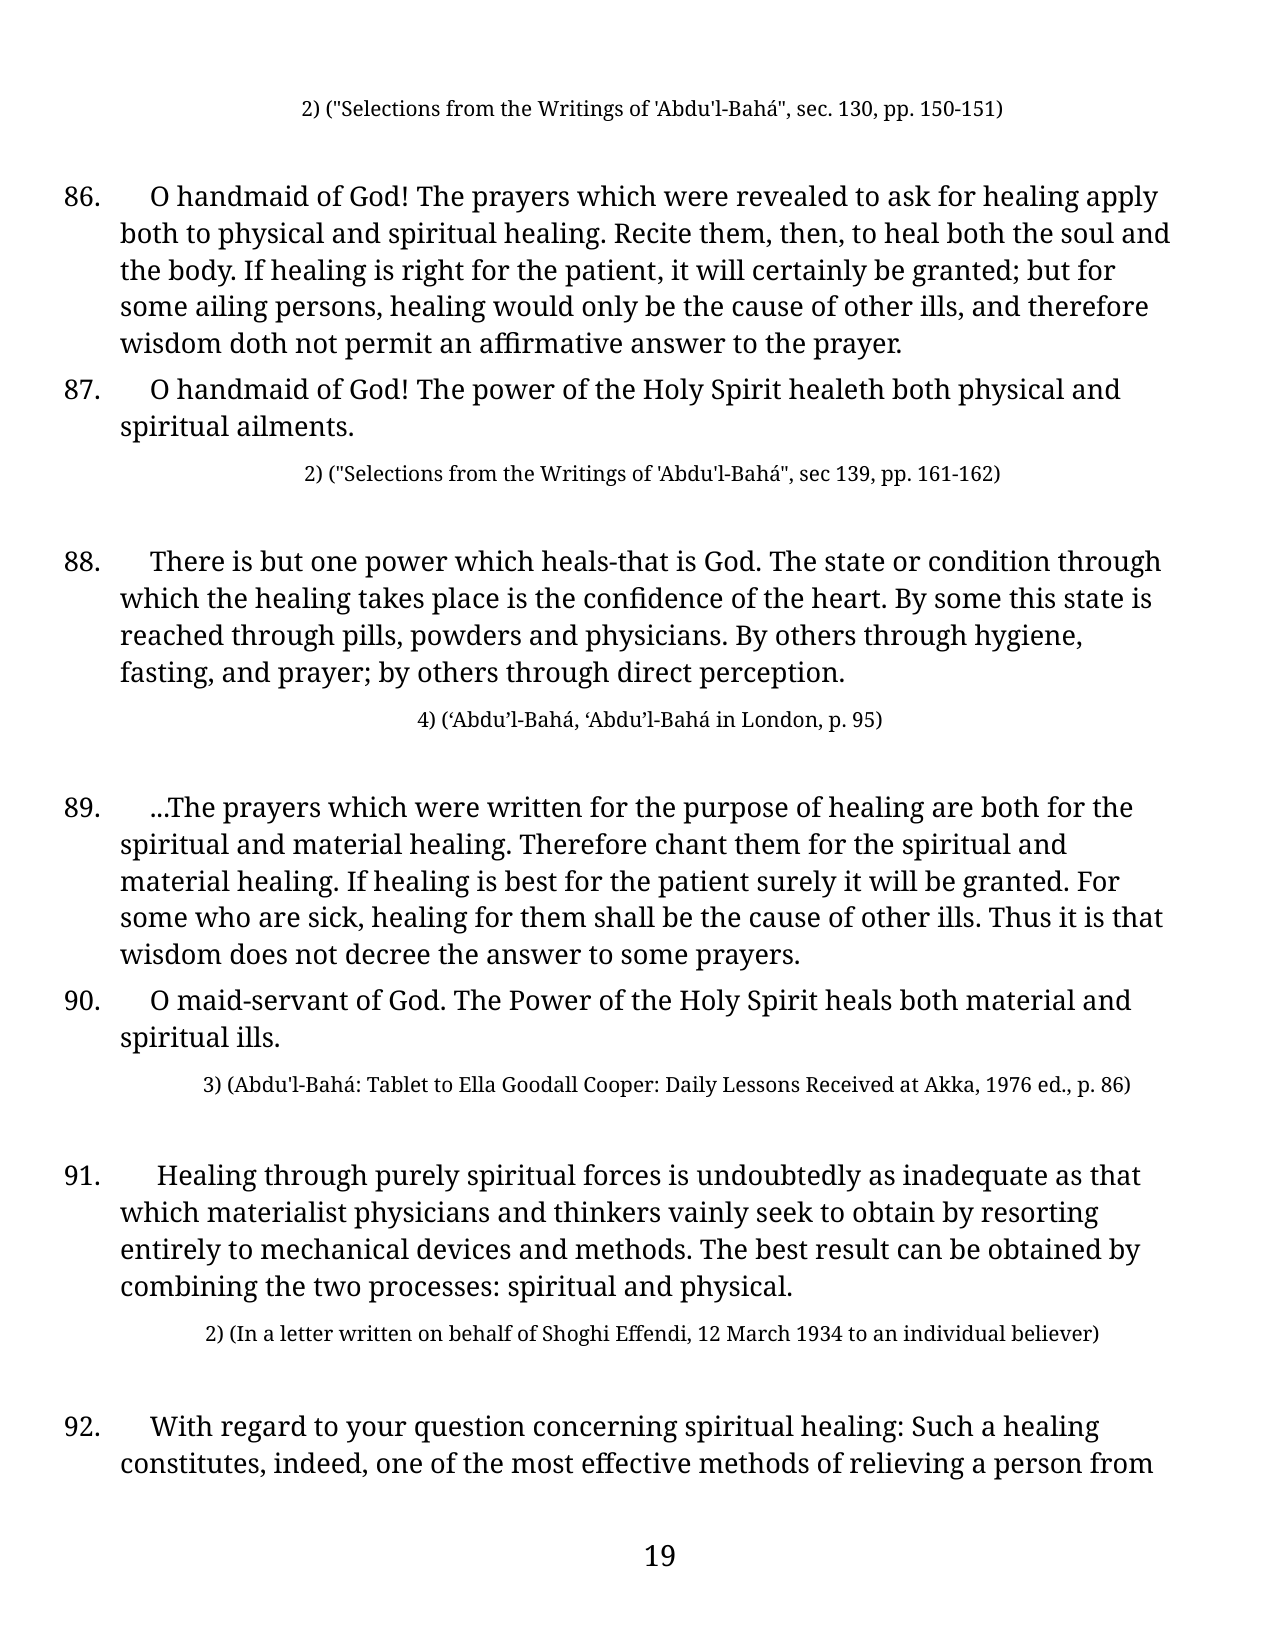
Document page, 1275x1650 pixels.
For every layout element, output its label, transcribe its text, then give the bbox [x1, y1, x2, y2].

list There is but one power which heals-that is God. The state or condition through which the healing takes place is the confidence of the heart. By some this state is reached through pills, powders and physicians. By others through hygiene, fasting, and prayer; by others through direct perception. [64, 542, 1185, 690]
list O handmaid of God! The power of the Holy Spirit healeth both physical and spiritual ailments. [64, 371, 1185, 444]
text 2) ("Selections from the Writings of 'Abdu'l-Bahá", sec. 130, pp. 150-151) [120, 94, 1185, 122]
text 2) ("Selections from the Writings of 'Abdu'l-Bahá", sec 139, pp. 161-162) [120, 459, 1185, 488]
text 4) (‘Abdu’l-Bahá, ‘Abdu’l-Bahá in London, p. 95) [120, 705, 1185, 733]
list With regard to your question concerning spiritual healing: Such a healing constitutes, indeed, one of the most effective methods of relieving a person from [64, 1408, 1185, 1481]
list 3) (Abdu'l-Bahá: Tablet to Ella Goodall Cooper: Daily Lessons Received at Akka, 1976 ed., p. 86) [120, 1070, 1185, 1099]
list O handmaid of God! The prayers which were revealed to ask for healing apply both to physical and spiritual healing. Recite them, then, to heal both the soul and the body. If healing is right for the patient, it will certainly be granted; but for some ailing persons, healing would only be the cause of other ills, and therefore wisdom doth not permit an affirmative answer to the prayer. [64, 177, 1185, 362]
list O maid-servant of God. The Power of the Holy Spirit heals both material and spiritual ills. [64, 982, 1185, 1055]
text 2) (In a letter written on behalf of Shoghi Effendi, 12 March 1934 to an individual believer) [120, 1319, 1185, 1347]
list ...The prayers which were written for the purpose of healing are both for the spiritual and material healing. Therefore chant them for the spiritual and material healing. If healing is best for the patient surely it will be granted. For some who are sick, healing for them shall be the cause of other ills. Thus it is that wisdom does not decree the answer to some prayers. [64, 788, 1185, 973]
list Healing through purely spiritual forces is undoubtedly as inadequate as that which materialist physicians and thinkers vainly seek to obtain by resorting entirely to mechanical devices and methods. The best result can be obtained by combining the two processes: spiritual and physical. [64, 1156, 1185, 1304]
